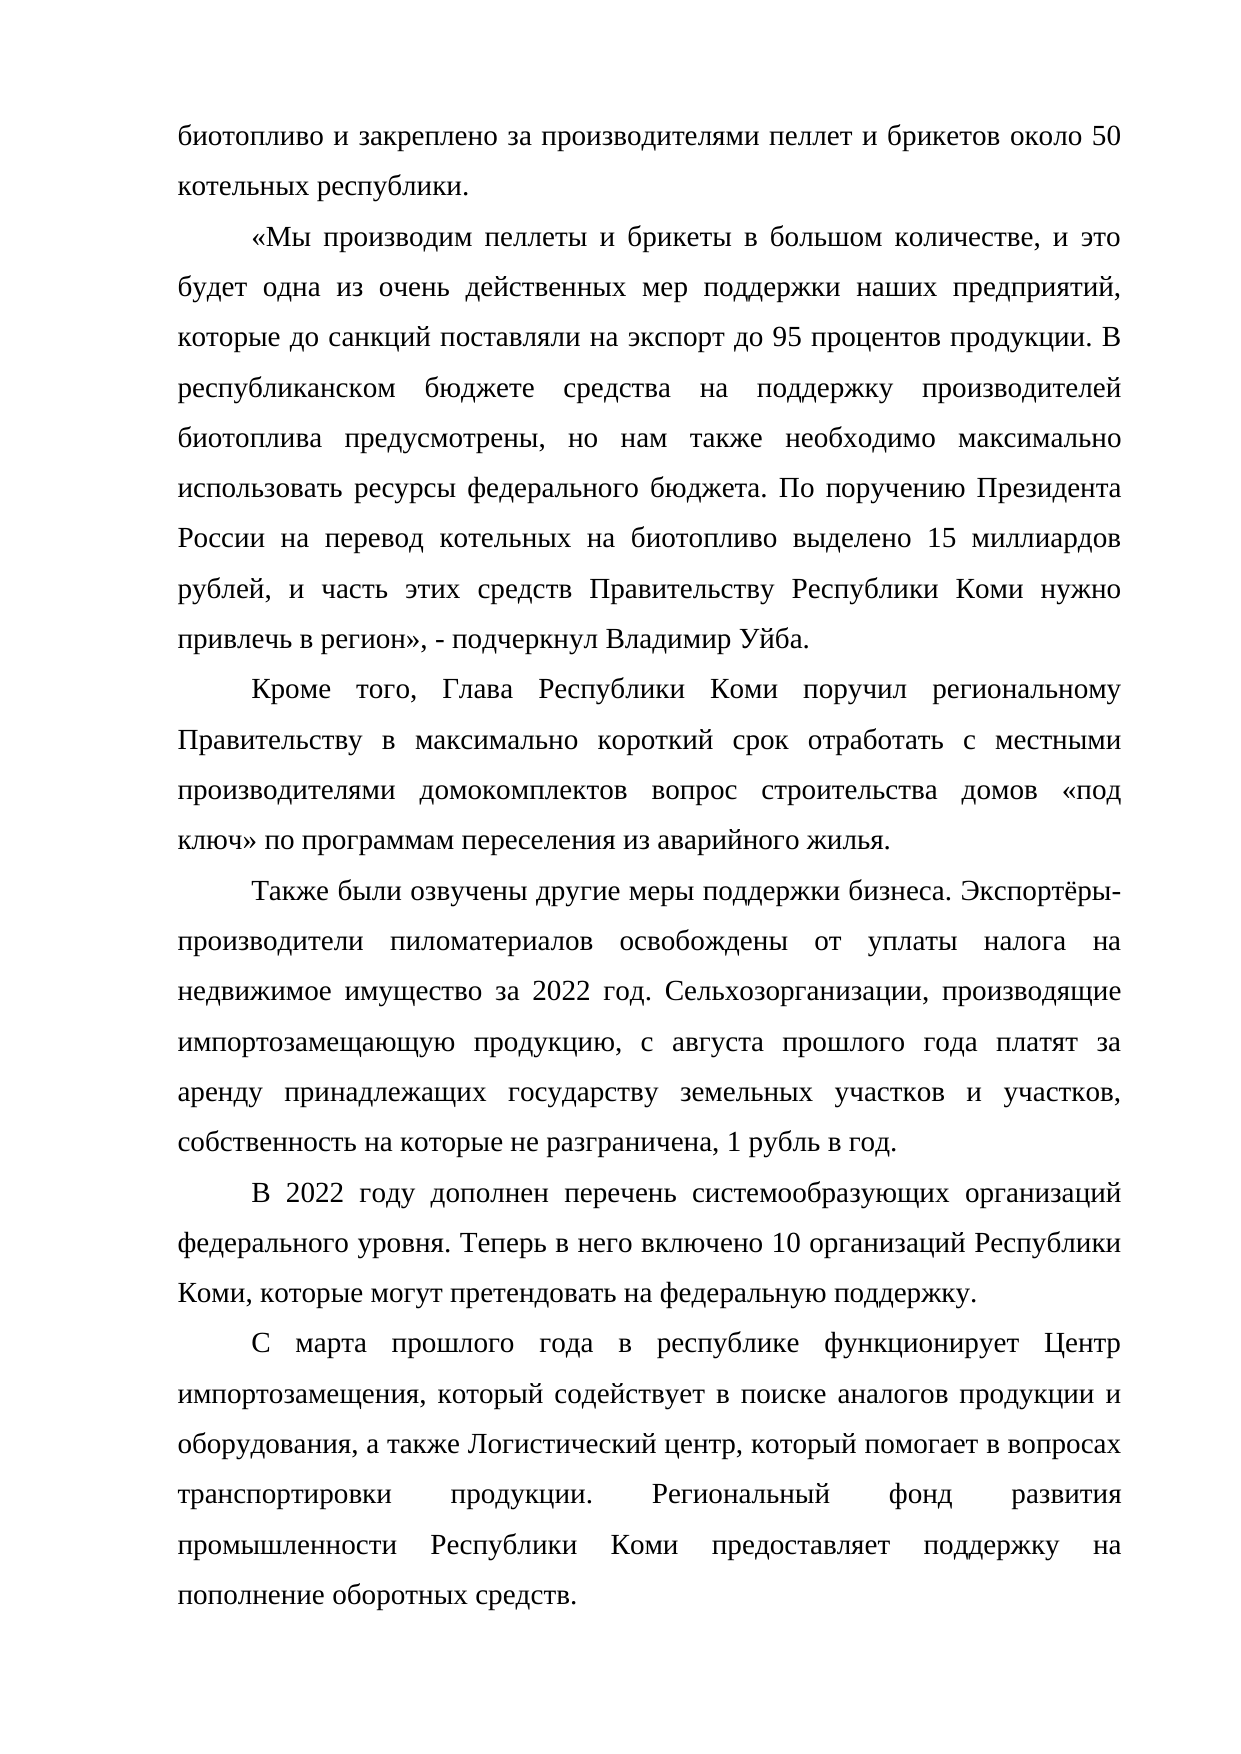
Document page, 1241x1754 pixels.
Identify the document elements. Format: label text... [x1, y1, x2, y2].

text Также были озвучены другие меры поддержки бизнеса. Экспортёры-производители пиломатериалов освобождены от уплаты налога на недвижимое имущество за 2022 год. Сельхозорганизации, производящие импортозамещающую продукцию, с августа прошлого года платят за аренду принадлежащих государству земельных участков и участков, собственность на которые не разграничена, 1 рубль в год. [177, 873, 1122, 1158]
text В 2022 году дополнен перечень системообразующих организаций федерального уровня. Теперь в него включено 10 организаций Республики Коми, которые могут претендовать на федеральную поддержку. [177, 1175, 1122, 1309]
text биотопливо и закреплено за производителями пеллет и брикетов около 50 котельных республики. [177, 118, 1122, 202]
text «Мы производим пеллеты и брикеты в большом количестве, и это будет одна из очень действенных мер поддержки наших предприятий, которые до санкций поставляли на экспорт до 95 процентов продукции. В республиканском бюджете средства на поддержку производителей биотоплива предусмотрены, но нам также необходимо максимально использовать ресурсы федерального бюджета. По поручению Президента России на перевод котельных на биотопливо выделено 15 миллиардов рублей, и часть этих средств Правительству Республики Коми нужно привлечь в регион», - подчеркнул Владимир Уйба. [177, 219, 1122, 655]
text Кроме того, Глава Республики Коми поручил региональному Правительству в максимально короткий срок отработать с местными производителями домокомплектов вопрос строительства домов «под ключ» по программам переселения из аварийного жилья. [177, 672, 1122, 856]
text С марта прошлого года в республике функционирует Центр импортозамещения, который содействует в поиске аналогов продукции и оборудования, а также Логистический центр, который помогает в вопросах транспортировки продукции. Региональный фонд развития промышленности Республики Коми предоставляет поддержку на пополнение оборотных средств. [177, 1326, 1122, 1611]
